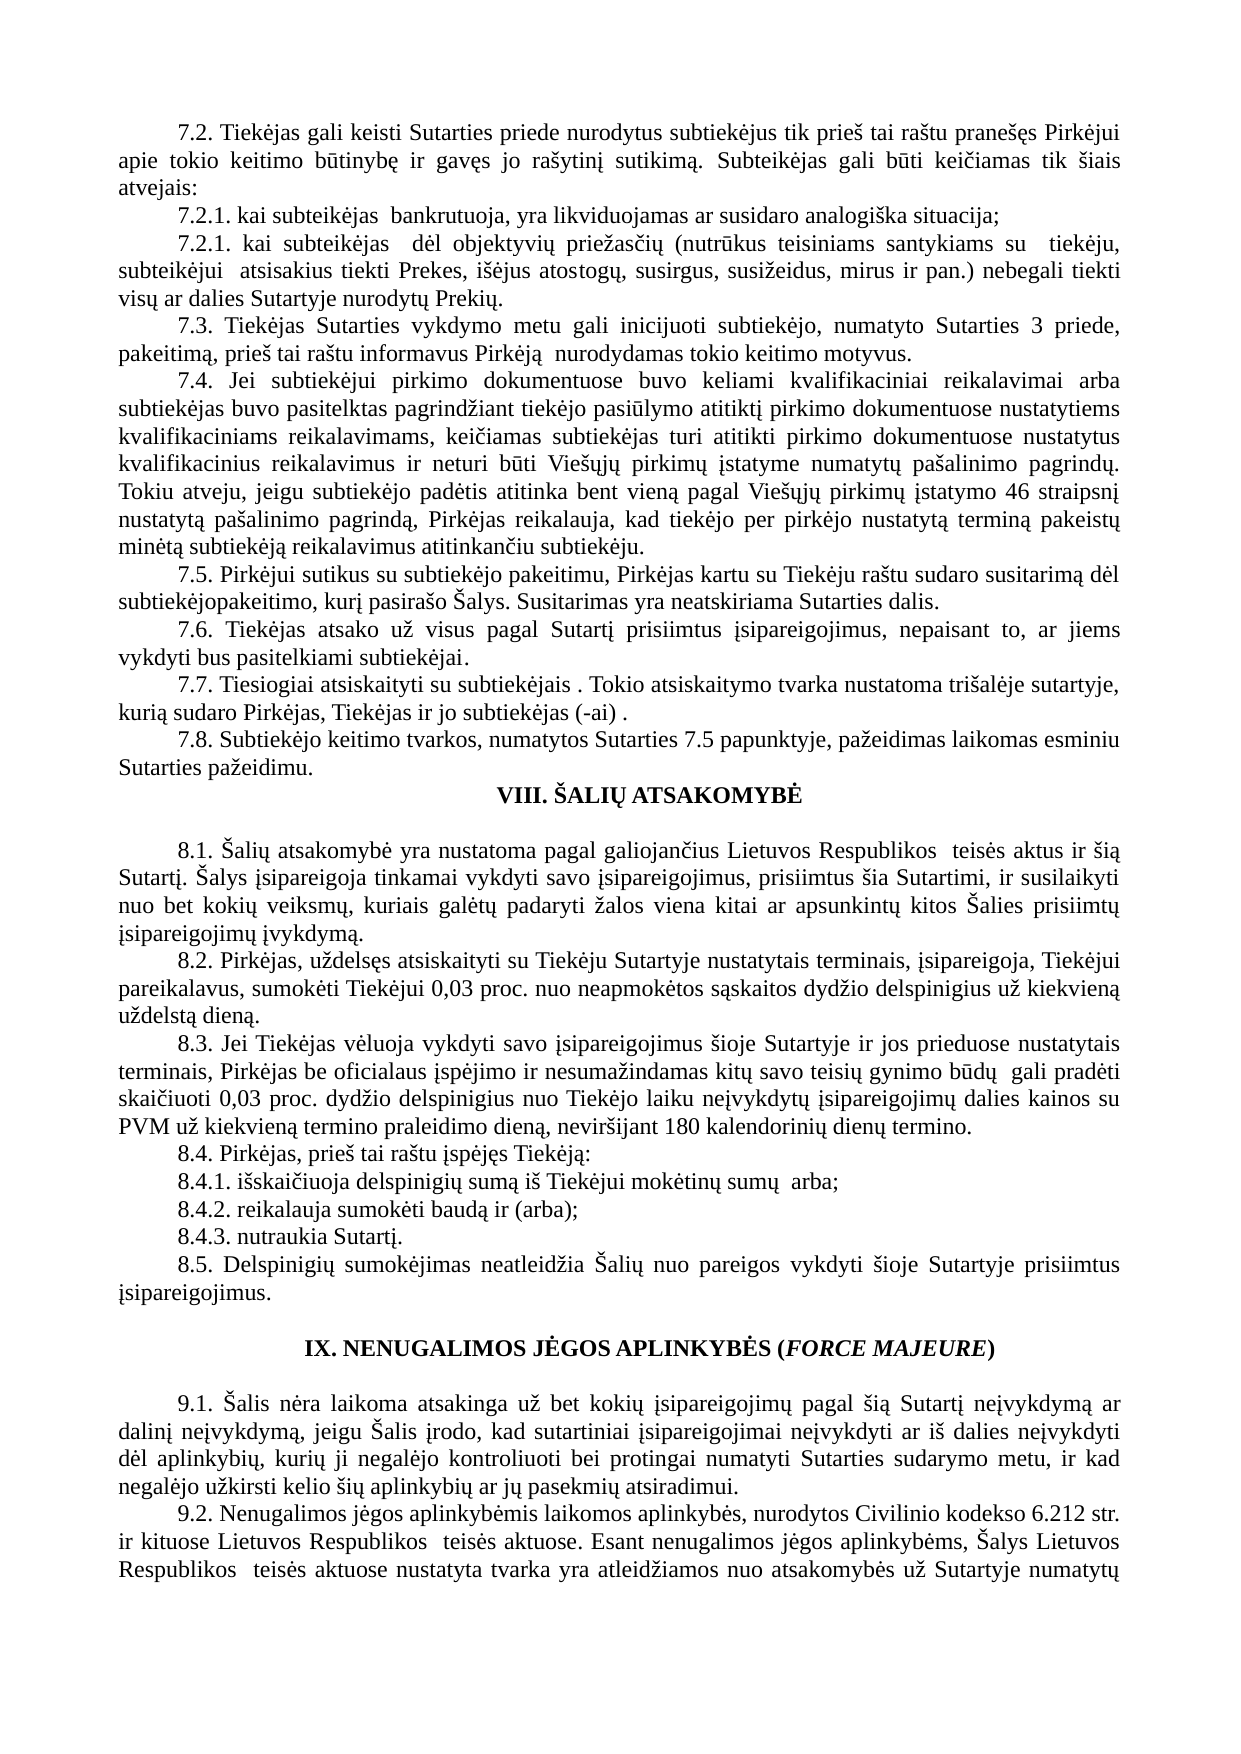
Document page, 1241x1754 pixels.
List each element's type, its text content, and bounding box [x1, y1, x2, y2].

text 7.4. Jei subtiekėjui pirkimo dokumentuose buvo keliami kvalifikaciniai reikalavimai arba subtiekėjas buvo pasitelktas pagrindžiant tiekėjo pasiūlymo atitiktį pirkimo dokumentuose nustatytiems kvalifikaciniams reikalavimams, keičiamas subtiekėjas turi atitikti pirkimo dokumentuose nustatytus kvalifikacinius reikalavimus ir neturi būti Viešųjų pirkimų įstatyme numatytų pašalinimo pagrindų. Tokiu atveju, jeigu subtiekėjo padėtis atitinka bent vieną pagal Viešųjų pirkimų įstatymo 46 straipsnį nustatytą pašalinimo pagrindą, Pirkėjas reikalauja, kad tiekėjo per pirkėjo nustatytą terminą pakeistų minėtą subtiekėją reikalavimus atitinkančiu subtiekėju. [118, 367, 1122, 560]
text 8.4.1. išskaičiuoja delspinigių sumą iš Tiekėjui mokėtinų sumų arba; [118, 1167, 1122, 1195]
text 7.6. Tiekėjas atsako už visus pagal Sutartį prisiimtus įsipareigojimus, nepaisant to, ar jiems vykdyti bus pasitelkiami subtiekėjai. [118, 615, 1122, 670]
text 8.4.2. reikalauja sumokėti baudą ir (arba); [118, 1195, 1122, 1222]
text VIII. ŠALIŲ ATSAKOMYBĖ [118, 781, 1122, 808]
text 7.3. Tiekėjas Sutarties vykdymo metu gali inicijuoti subtiekėjo, numatyto Sutarties 3 priede, pakeitimą, prieš tai raštu informavus Pirkėją nurodydamas tokio keitimo motyvus. [118, 311, 1122, 367]
text 7.2.1. kai subteikėjas dėl objektyvių priežasčių (nutrūkus teisiniams santykiams su tiekėju, subteikėjui atsisakius tiekti Prekes, išėjus atostogų, susirgus, susižeidus, mirus ir pan.) nebegali tiekti visų ar dalies Sutartyje nurodytų Prekių. [118, 228, 1122, 311]
text 7.5. Pirkėjui sutikus su subtiekėjo pakeitimu, Pirkėjas kartu su Tiekėju raštu sudaro susitarimą dėl subtiekėjopakeitimo, kurį pasirašo Šalys. Susitarimas yra neatskiriama Sutarties dalis. [118, 560, 1122, 615]
text 9.2. Nenugalimos jėgos aplinkybėmis laikomos aplinkybės, nurodytos Civilinio kodekso 6.212 str. ir kituose Lietuvos Respublikos teisės aktuose. Esant nenugalimos jėgos aplinkybėms, Šalys Lietuvos Respublikos teisės aktuose nustatyta tvarka yra atleidžiamos nuo atsakomybės už Sutartyje numatytų [118, 1499, 1122, 1582]
text 9.1. Šalis nėra laikoma atsakinga už bet kokių įsipareigojimų pagal šią Sutartį neįvykdymą ar dalinį neįvykdymą, jeigu Šalis įrodo, kad sutartiniai įsipareigojimai neįvykdyti ar iš dalies neįvykdyti dėl aplinkybių, kurių ji negalėjo kontroliuoti bei protingai numatyti Sutarties sudarymo metu, ir kad negalėjo užkirsti kelio šių aplinkybių ar jų pasekmių atsiradimui. [118, 1389, 1122, 1499]
text 8.4.3. nutraukia Sutartį. [118, 1222, 1122, 1250]
text 8.4. Pirkėjas, prieš tai raštu įspėjęs Tiekėją: [118, 1139, 1122, 1167]
text 7.8. Subtiekėjo keitimo tvarkos, numatytos Sutarties 7.5 papunktyje, pažeidimas laikomas esminiu Sutarties pažeidimu. [118, 725, 1122, 781]
text 8.2. Pirkėjas, uždelsęs atsiskaityti su Tiekėju Sutartyje nustatytais terminais, įsipareigoja, Tiekėjui pareikalavus, sumokėti Tiekėjui 0,03 proc. nuo neapmokėtos sąskaitos dydžio delspinigius už kiekvieną uždelstą dieną. [118, 946, 1122, 1029]
text 7.2. Tiekėjas gali keisti Sutarties priede nurodytus subtiekėjus tik prieš tai raštu pranešęs Pirkėjui apie tokio keitimo būtinybę ir gavęs jo rašytinį sutikimą. Subteikėjas gali būti keičiamas tik šiais atvejais: [118, 118, 1122, 201]
text 8.5. Delspinigių sumokėjimas neatleidžia Šalių nuo pareigos vykdyti šioje Sutartyje prisiimtus įsipareigojimus. [118, 1250, 1122, 1305]
text 8.3. Jei Tiekėjas vėluoja vykdyti savo įsipareigojimus šioje Sutartyje ir jos prieduose nustatytais terminais, Pirkėjas be oficialaus įspėjimo ir nesumažindamas kitų savo teisių gynimo būdų gali pradėti skaičiuoti 0,03 proc. dydžio delspinigius nuo Tiekėjo laiku neįvykdytų įsipareigojimų dalies kainos su PVM už kiekvieną termino praleidimo dieną, neviršijant 180 kalendorinių dienų termino. [118, 1029, 1122, 1139]
text 8.1. Šalių atsakomybė yra nustatoma pagal galiojančius Lietuvos Respublikos teisės aktus ir šią Sutartį. Šalys įsipareigoja tinkamai vykdyti savo įsipareigojimus, prisiimtus šia Sutartimi, ir susilaikyti nuo bet kokių veiksmų, kuriais galėtų padaryti žalos viena kitai ar apsunkintų kitos Šalies prisiimtų įsipareigojimų įvykdymą. [118, 836, 1122, 946]
text 7.2.1. kai subteikėjas bankrutuoja, yra likviduojamas ar susidaro analogiška situacija; [118, 201, 1122, 228]
text IX. NENUGALIMOS JĖGOS APLINKYBĖS (FORCE MAJEURE) [118, 1334, 1122, 1361]
text 7.7. Tiesiogiai atsiskaityti su subtiekėjais . Tokio atsiskaitymo tvarka nustatoma trišalėje sutartyje, kurią sudaro Pirkėjas, Tiekėjas ir jo subtiekėjas (-ai) . [118, 670, 1122, 725]
